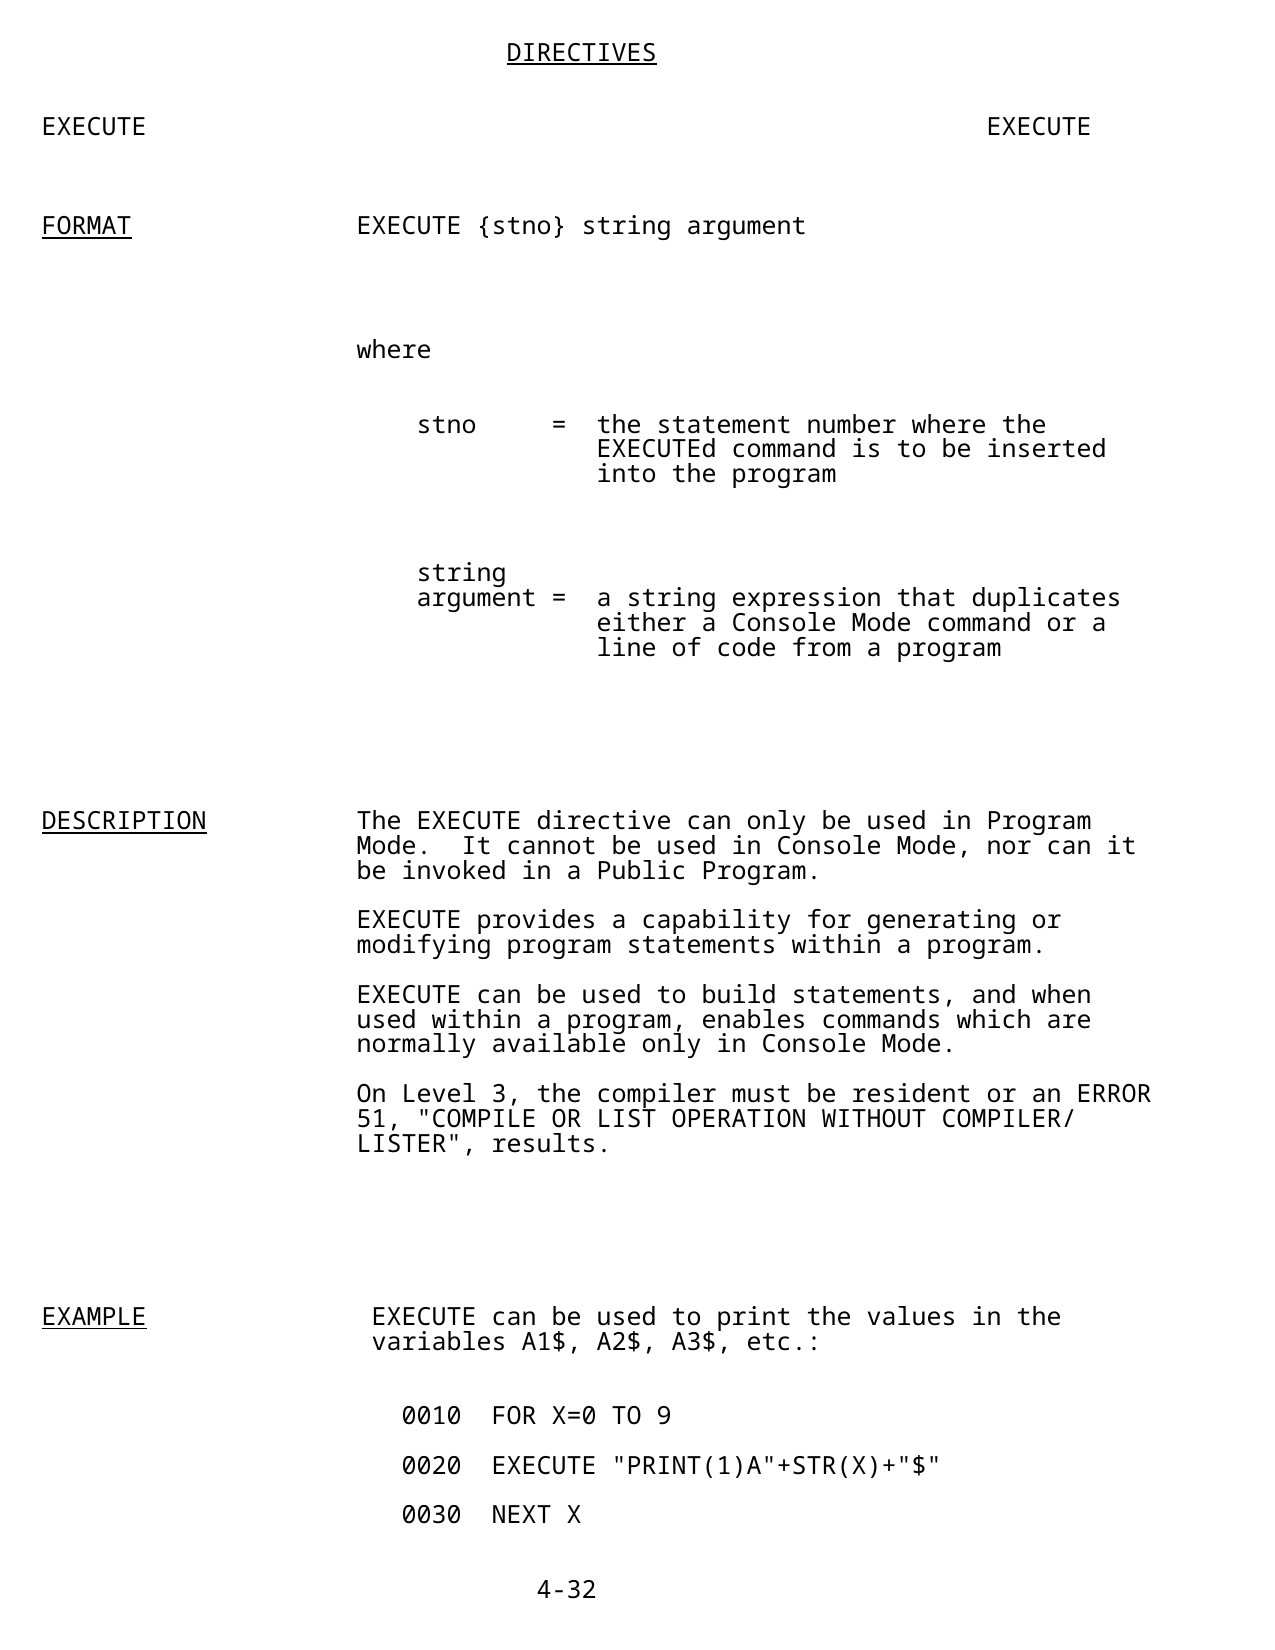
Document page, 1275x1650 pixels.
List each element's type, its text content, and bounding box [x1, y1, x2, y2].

text On Level 3, the compiler must be resident or an ERROR [41, 1083, 1234, 1107]
text used within a program, enables commands which are [41, 1008, 1234, 1033]
text argument = a string expression that duplicates [41, 587, 1234, 612]
text 0010 FOR X=0 TO 9 [41, 1405, 1234, 1430]
text EXECUTEd command is to be inserted [41, 438, 1234, 463]
text EXECUTE provides a capability for generating or [41, 909, 1234, 934]
text EXECUTE EXECUTE [41, 116, 1234, 141]
text 4-32 [41, 1578, 1234, 1603]
text stno = the statement number where the [41, 413, 1234, 438]
text 0020 EXECUTE "PRINT(1)A"+STR(X)+"$" [41, 1454, 1234, 1479]
text FORMAT EXECUTE {stno} string argument [41, 215, 1234, 240]
text EXAMPLE EXECUTE can be used to print the values in the [41, 1306, 1234, 1331]
text EXECUTE can be used to build statements, and when [41, 983, 1234, 1008]
text 51, "COMPILE OR LIST OPERATION WITHOUT COMPILER/ [41, 1107, 1234, 1132]
text be invoked in a Public Program. [41, 859, 1234, 884]
text either a Console Mode command or a [41, 612, 1234, 636]
text 0030 NEXT X [41, 1504, 1234, 1529]
text into the program [41, 463, 1234, 488]
text string [41, 562, 1234, 587]
text DIRECTIVES [41, 41, 1234, 66]
text Mode. It cannot be used in Console Mode, nor can it [41, 835, 1234, 859]
text LISTER", results. [41, 1132, 1234, 1157]
text where [41, 339, 1234, 364]
text normally available only in Console Mode. [41, 1033, 1234, 1058]
text variables A1$, A2$, A3$, etc.: [41, 1331, 1234, 1355]
text line of code from a program [41, 636, 1234, 661]
text DESCRIPTION The EXECUTE directive can only be used in Program [41, 810, 1234, 835]
text modifying program statements within a program. [41, 934, 1234, 959]
